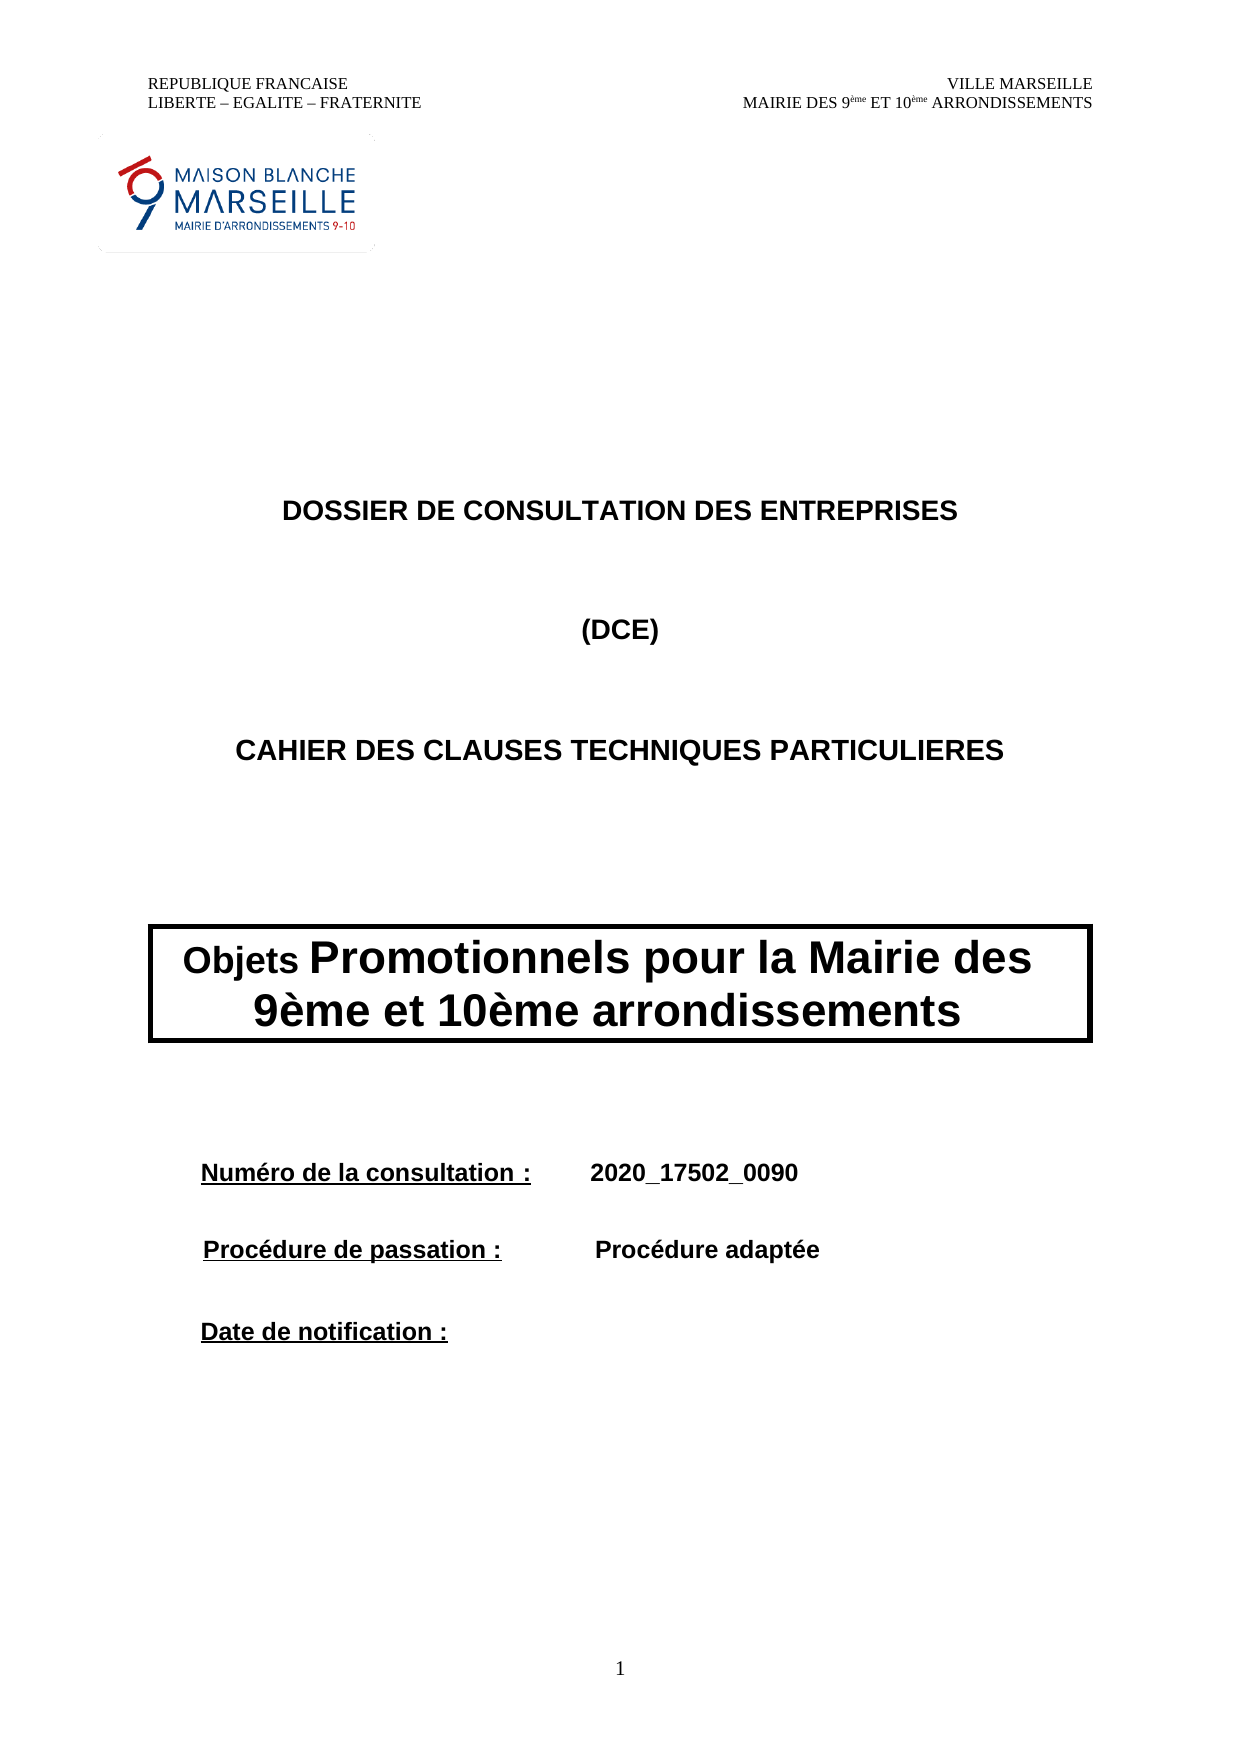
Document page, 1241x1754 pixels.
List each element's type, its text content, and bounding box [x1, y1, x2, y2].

text (DCE) [148, 613, 1093, 646]
text DOSSIER DE CONSULTATION DES ENTREPRISES [148, 494, 1093, 526]
text Objets Promotionnels pour la Mairie des 9ème et 10ème arrondissements [153, 929, 1087, 1038]
text CAHIER DES CLAUSES TECHNIQUES PARTICULIERES [148, 733, 1093, 766]
picture [95, 132, 376, 254]
text Date de notification : [200, 1317, 1093, 1345]
text Numéro de la consultation : 2020_17502_0090 [201, 1158, 1093, 1187]
text Procédure de passation : Procédure adaptée [203, 1235, 1093, 1264]
